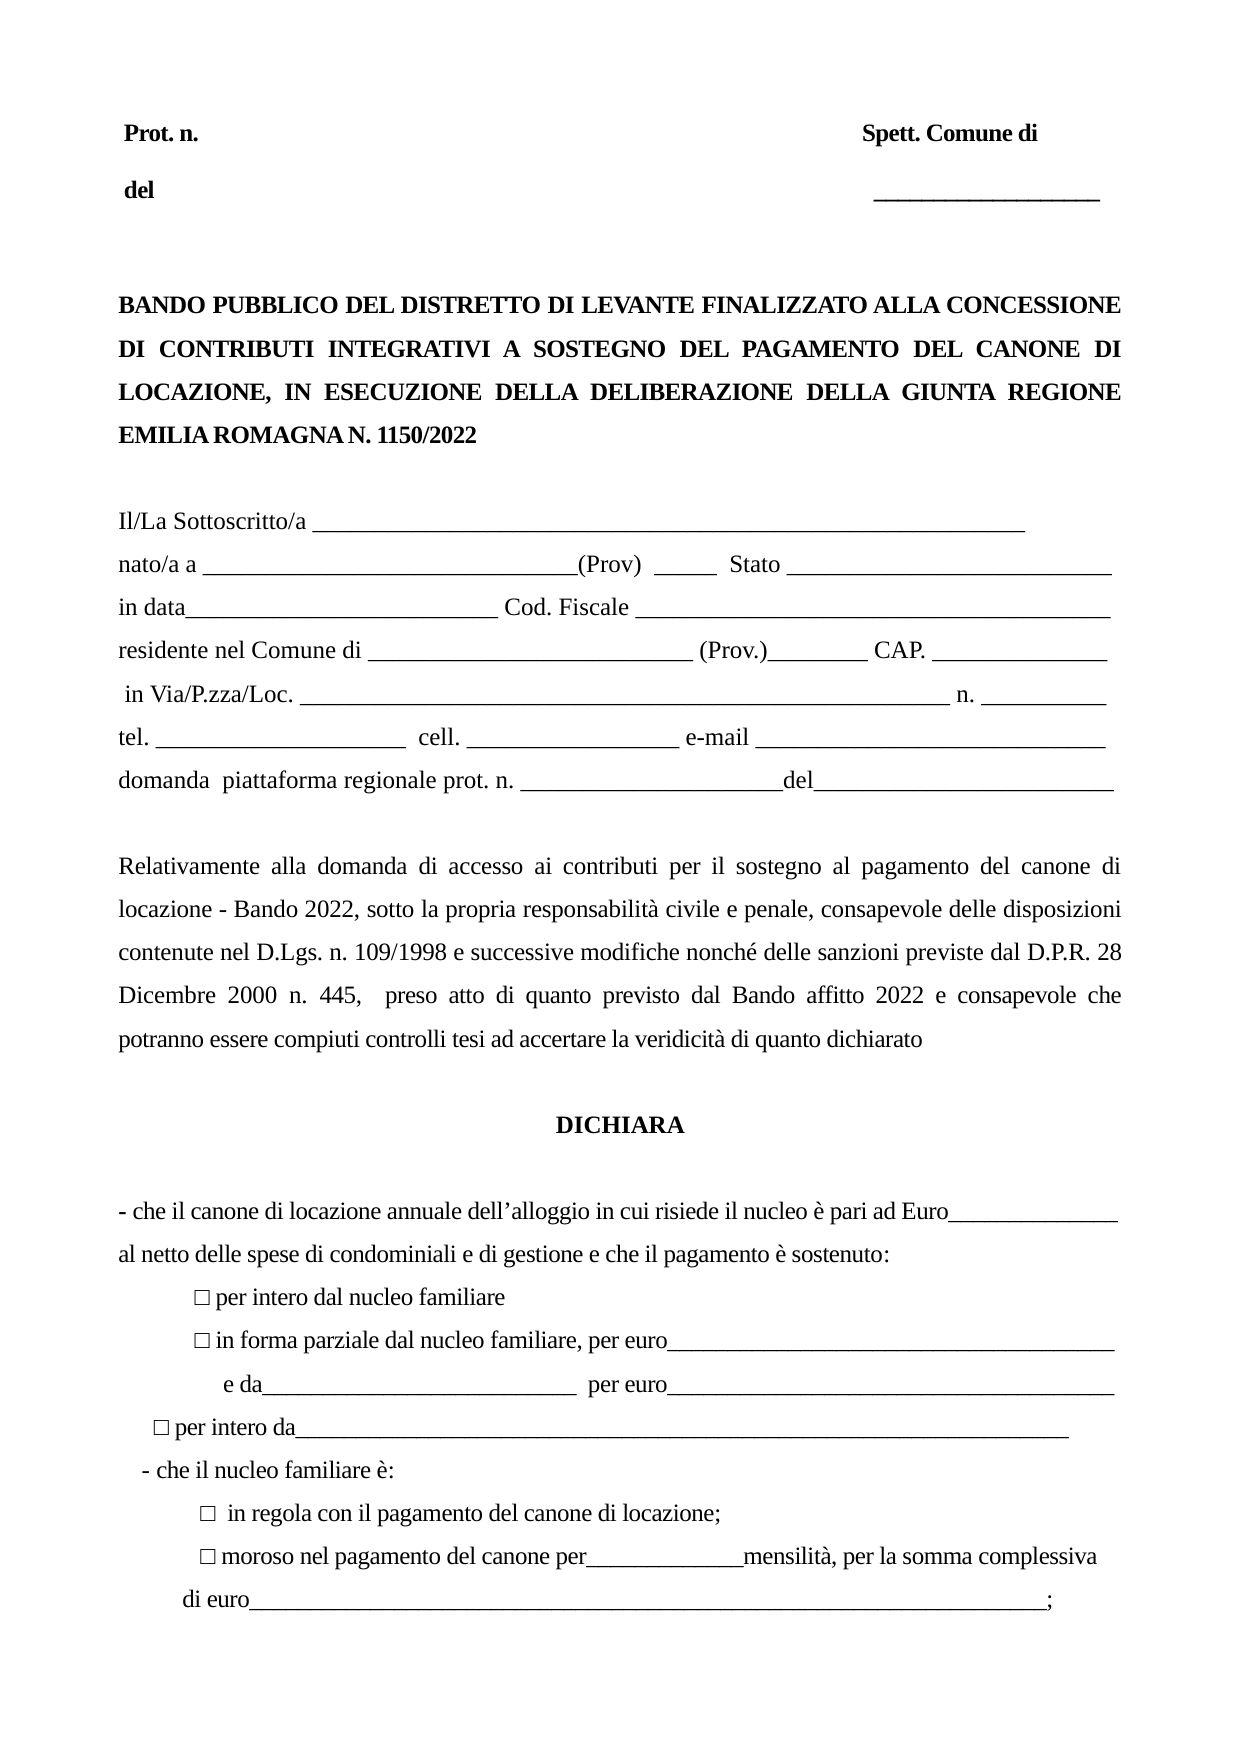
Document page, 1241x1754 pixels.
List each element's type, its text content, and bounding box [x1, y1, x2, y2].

text di euro__________________________________________________________________; [118, 1584, 1122, 1613]
text BANDO PUBBLICO DEL DISTRETTO DI LEVANTE FINALIZZATO ALLA CONCESSIONE DI CONTRIBUTI INTEGRATIVI A SOSTEGNO DEL PAGAMENTO DEL CANONE DI LOCAZIONE, IN ESECUZIONE DELLA DELIBERAZIONE DELLA GIUNTA REGIONE EMILIA ROMAGNA N. 1150/2022 [118, 291, 1122, 449]
text domanda piattaforma regionale prot. n. _____________________del________________________ [118, 765, 1122, 794]
subtitle in Via/P.zza/Loc. ____________________________________________________ n. __________ [118, 679, 1122, 707]
text e da__________________________ per euro_____________________________________ [118, 1369, 1122, 1397]
text del ___________________ [124, 176, 1122, 204]
text □ per intero dal nucleo familiare [118, 1282, 1122, 1311]
subtitle residente nel Comune di __________________________ (Prov.)________ CAP. ______________ [118, 636, 1122, 664]
text □ per intero da________________________________________________________________ [118, 1412, 1122, 1441]
text □ in forma parziale dal nucleo familiare, per euro_____________________________________ [118, 1326, 1122, 1354]
text - che il canone di locazione annuale dell’alloggio in cui risiede il nucleo è pari ad Euro______________ [118, 1196, 1122, 1225]
subtitle Il/La Sottoscritto/a _________________________________________________________ [118, 506, 1122, 535]
text al netto delle spese di condominiali e di gestione e che il pagamento è sostenuto: [118, 1239, 1122, 1268]
text □ in regola con il pagamento del canone di locazione; [118, 1498, 1122, 1527]
text - che il nucleo familiare è: [118, 1455, 1122, 1484]
text □ moroso nel pagamento del canone per_____________mensilità, per la somma complessiva [118, 1541, 1122, 1570]
subtitle in data_________________________ Cod. Fiscale ______________________________________ [118, 592, 1122, 621]
subtitle Relativamente alla domanda di accesso ai contributi per il sostegno al pagamento del canone di locazione - Bando 2022, sotto la propria responsabilità civile e penale, consapevole delle disposizioni contenute nel D.Lgs. n. 109/1998 e successive modifiche nonché delle sanzioni previste dal D.P.R. 28 Dicembre 2000 n. 445, preso atto di quanto previsto dal Bando affitto 2022 e consapevole che potranno essere compiuti controlli tesi ad accertare la veridicità di quanto dichiarato [118, 851, 1122, 1052]
subtitle DICHIARA [118, 1110, 1122, 1139]
text tel. ____________________ cell. _________________ e-mail ____________________________ [118, 722, 1122, 751]
text Prot. n. Spett. Comune di [124, 118, 1122, 147]
subtitle nato/a a ______________________________(Prov) _____ Stato __________________________ [118, 549, 1122, 578]
